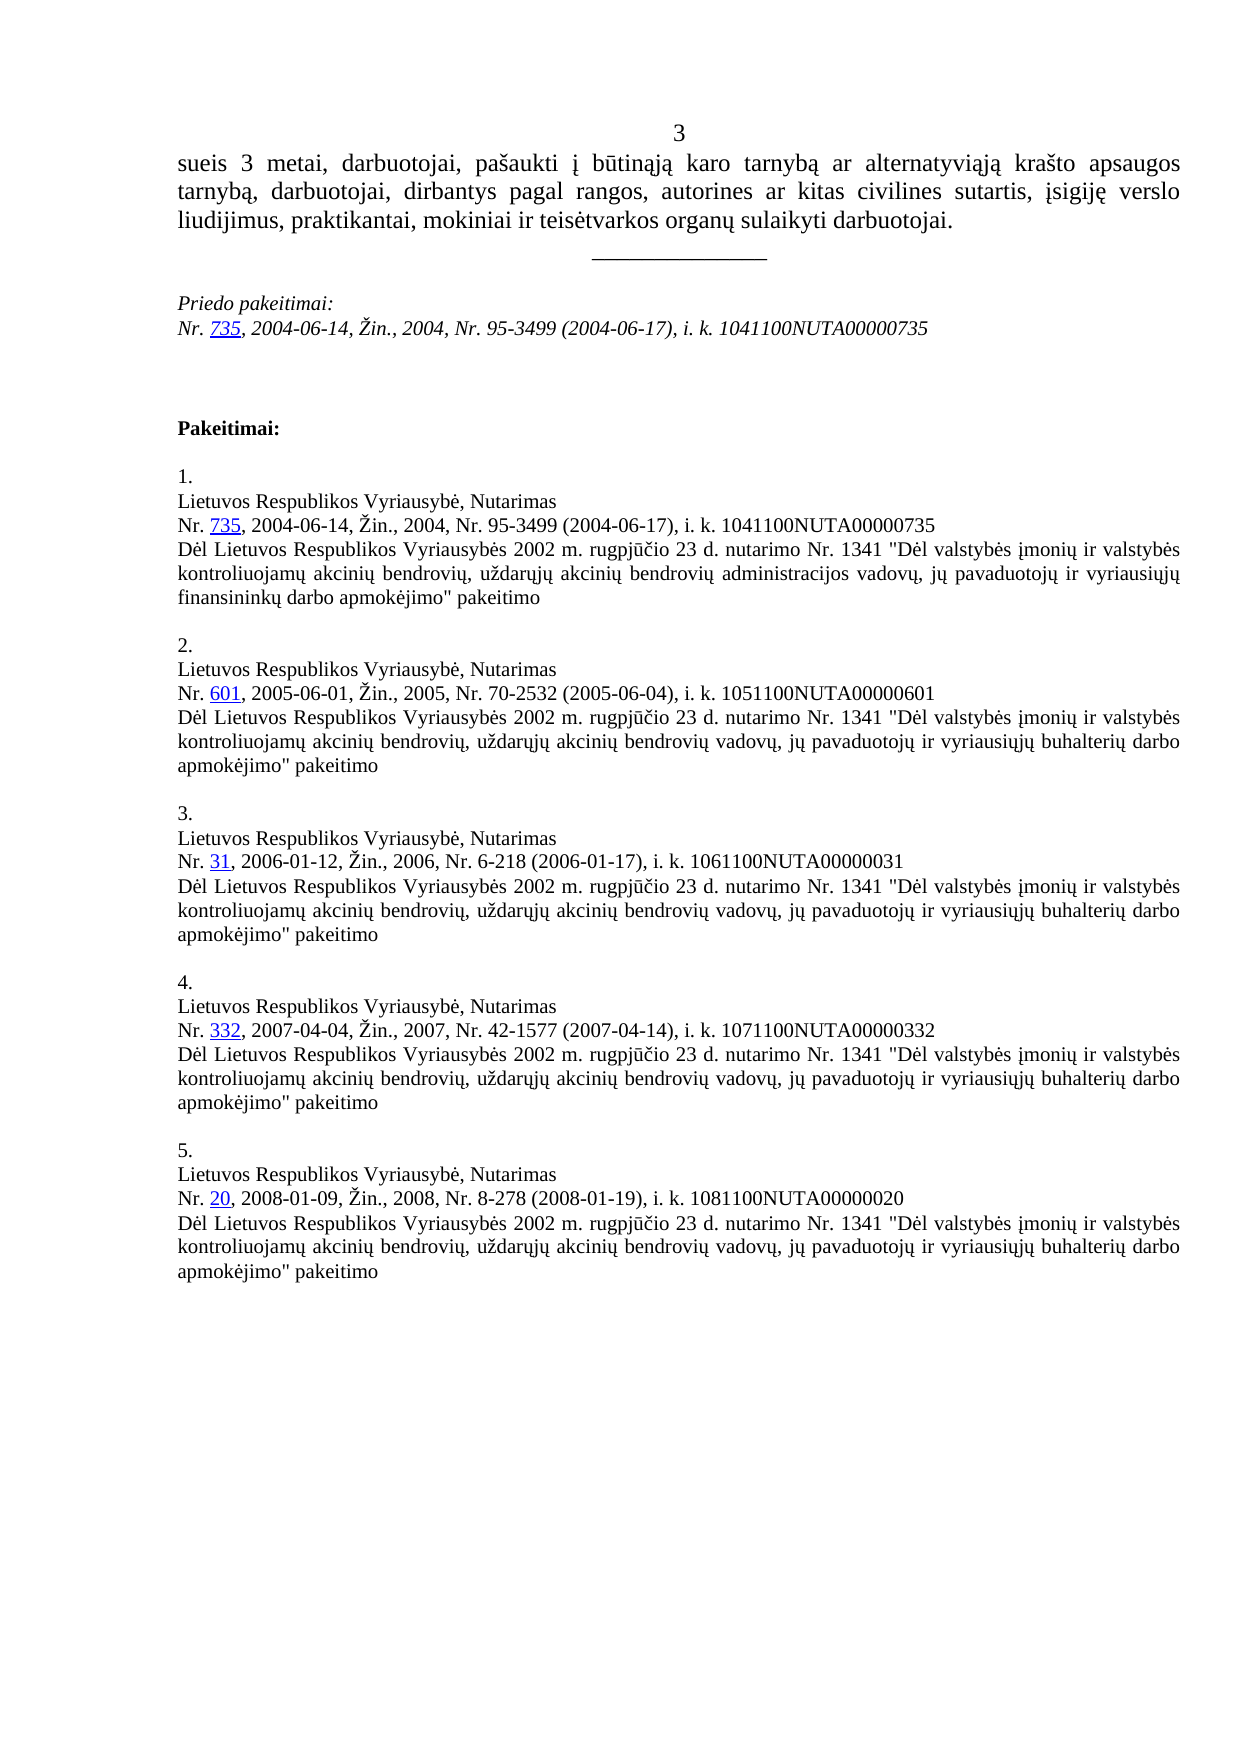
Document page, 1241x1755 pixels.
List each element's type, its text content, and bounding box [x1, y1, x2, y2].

text 2. [177, 633, 1181, 657]
text Dėl Lietuvos Respublikos Vyriausybės 2002 m. rugpjūčio 23 d. nutarimo Nr. 1341 "Dėl valstybės įmonių ir valstybės kontroliuojamų akcinių bendrovių, uždarųjų akcinių bendrovių vadovų, jų pavaduotojų ir vyriausiųjų buhalterių darbo apmokėjimo" pakeitimo [177, 705, 1181, 777]
text 1. [177, 464, 1181, 488]
text Nr. 332, 2007-04-04, Žin., 2007, Nr. 42-1577 (2007-04-14), i. k. 1071100NUTA00000332 [177, 1018, 1181, 1042]
text Lietuvos Respublikos Vyriausybė, Nutarimas [177, 1162, 1181, 1186]
text Dėl Lietuvos Respublikos Vyriausybės 2002 m. rugpjūčio 23 d. nutarimo Nr. 1341 "Dėl valstybės įmonių ir valstybės kontroliuojamų akcinių bendrovių, uždarųjų akcinių bendrovių vadovų, jų pavaduotojų ir vyriausiųjų buhalterių darbo apmokėjimo" pakeitimo [177, 1210, 1181, 1283]
text 4. [177, 970, 1181, 994]
text 3. [177, 801, 1181, 825]
text Nr. 601, 2005-06-01, Žin., 2005, Nr. 70-2532 (2005-06-04), i. k. 1051100NUTA00000601 [177, 681, 1181, 705]
text ______________ [177, 234, 1181, 263]
text Nr. 20, 2008-01-09, Žin., 2008, Nr. 8-278 (2008-01-19), i. k. 1081100NUTA00000020 [177, 1186, 1181, 1210]
text 5. [177, 1138, 1181, 1162]
text Lietuvos Respublikos Vyriausybė, Nutarimas [177, 994, 1181, 1018]
text Lietuvos Respublikos Vyriausybė, Nutarimas [177, 488, 1181, 513]
text Lietuvos Respublikos Vyriausybė, Nutarimas [177, 657, 1181, 681]
text Priedo pakeitimai: [177, 291, 1181, 315]
text Pakeitimai: [177, 416, 1181, 440]
text Nr. 735, 2004-06-14, Žin., 2004, Nr. 95-3499 (2004-06-17), i. k. 1041100NUTA00000735 [177, 513, 1181, 537]
text Nr. 31, 2006-01-12, Žin., 2006, Nr. 6-218 (2006-01-17), i. k. 1061100NUTA00000031 [177, 849, 1181, 873]
text Lietuvos Respublikos Vyriausybė, Nutarimas [177, 825, 1181, 849]
text sueis 3 metai, darbuotojai, pašaukti į būtinąją karo tarnybą ar alternatyviąją krašto apsaugos tarnybą, darbuotojai, dirbantys pagal rangos, autorines ar kitas civilines sutartis, įsigiję verslo liudijimus, praktikantai, mokiniai ir teisėtvarkos organų sulaikyti darbuotojai. [177, 148, 1181, 234]
text Dėl Lietuvos Respublikos Vyriausybės 2002 m. rugpjūčio 23 d. nutarimo Nr. 1341 "Dėl valstybės įmonių ir valstybės kontroliuojamų akcinių bendrovių, uždarųjų akcinių bendrovių vadovų, jų pavaduotojų ir vyriausiųjų buhalterių darbo apmokėjimo" pakeitimo [177, 873, 1181, 946]
text Dėl Lietuvos Respublikos Vyriausybės 2002 m. rugpjūčio 23 d. nutarimo Nr. 1341 "Dėl valstybės įmonių ir valstybės kontroliuojamų akcinių bendrovių, uždarųjų akcinių bendrovių vadovų, jų pavaduotojų ir vyriausiųjų buhalterių darbo apmokėjimo" pakeitimo [177, 1042, 1181, 1114]
text Dėl Lietuvos Respublikos Vyriausybės 2002 m. rugpjūčio 23 d. nutarimo Nr. 1341 "Dėl valstybės įmonių ir valstybės kontroliuojamų akcinių bendrovių, uždarųjų akcinių bendrovių administracijos vadovų, jų pavaduotojų ir vyriausiųjų finansininkų darbo apmokėjimo" pakeitimo [177, 537, 1181, 609]
text Nr. 735, 2004-06-14, Žin., 2004, Nr. 95-3499 (2004-06-17), i. k. 1041100NUTA00000735 [177, 315, 1181, 339]
